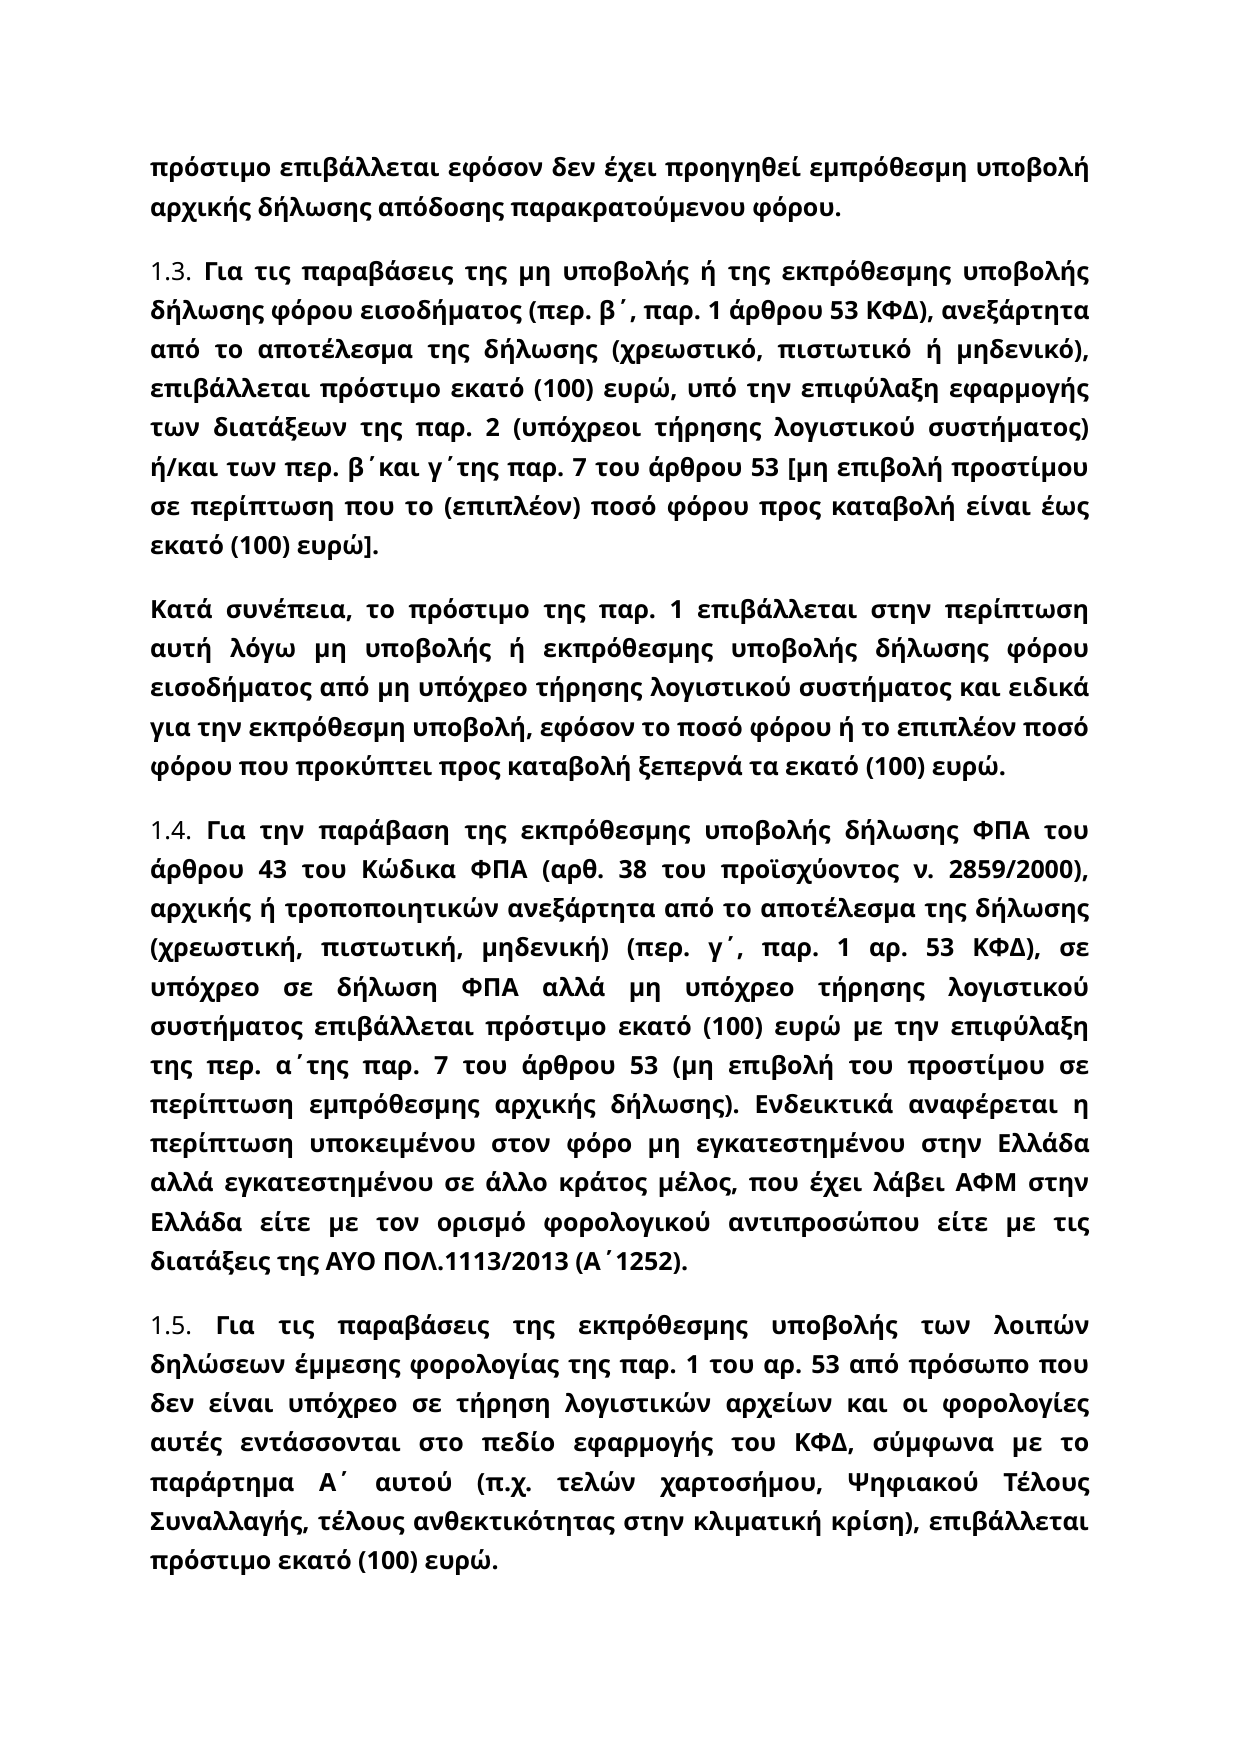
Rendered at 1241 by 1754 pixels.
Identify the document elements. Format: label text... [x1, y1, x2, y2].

text πρόστιμο επιβάλλεται εφόσον δεν έχει προηγηθεί εμπρόθεσμη υποβολή αρχικής δήλωσης απόδοσης παρακρατούμενου φόρου. [150, 150, 1090, 223]
text Κατά συνέπεια, το πρόστιμο της παρ. 1 επιβάλλεται στην περίπτωση αυτή λόγω μη υποβολής ή εκπρόθεσμης υποβολής δήλωσης φόρου εισοδήματος από μη υπόχρεο τήρησης λογιστικού συστήματος και ειδικά για την εκπρόθεσμη υποβολή, εφόσον το ποσό φόρου ή το επιπλέον ποσό φόρου που προκύπτει προς καταβολή ξεπερνά τα εκατό (100) ευρώ. [150, 592, 1090, 782]
text 1.4. Για την παράβαση της εκπρόθεσμης υποβολής δήλωσης ΦΠΑ του άρθρου 43 του Κώδικα ΦΠΑ (αρθ. 38 του προϊσχύοντος ν. 2859/2000), αρχικής ή τροποποιητικών ανεξάρτητα από το αποτέλεσμα της δήλωσης (χρεωστική, πιστωτική, μηδενική) (περ. γ΄, παρ. 1 αρ. 53 ΚΦΔ), σε υπόχρεο σε δήλωση ΦΠΑ αλλά μη υπόχρεο τήρησης λογιστικού συστήματος επιβάλλεται πρόστιμο εκατό (100) ευρώ με την επιφύλαξη της περ. α΄της παρ. 7 του άρθρου 53 (μη επιβολή του προστίμου σε περίπτωση εμπρόθεσμης αρχικής δήλωσης). Ενδεικτικά αναφέρεται η περίπτωση υποκειμένου στον φόρο μη εγκατεστημένου στην Ελλάδα αλλά εγκατεστημένου σε άλλο κράτος μέλος, που έχει λάβει ΑΦΜ στην Ελλάδα είτε με τον ορισμό φορολογικού αντιπροσώπου είτε με τις διατάξεις της ΑΥΟ ΠΟΛ.1113/2013 (Α΄1252). [150, 812, 1090, 1277]
text 1.3. Για τις παραβάσεις της μη υποβολής ή της εκπρόθεσμης υποβολής δήλωσης φόρου εισοδήματος (περ. β΄, παρ. 1 άρθρου 53 ΚΦΔ), ανεξάρτητα από το αποτέλεσμα της δήλωσης (χρεωστικό, πιστωτικό ή μηδενικό), επιβάλλεται πρόστιμο εκατό (100) ευρώ, υπό την επιφύλαξη εφαρμογής των διατάξεων της παρ. 2 (υπόχρεοι τήρησης λογιστικού συστήματος) ή/και των περ. β΄και γ΄της παρ. 7 του άρθρου 53 [μη επιβολή προστίμου σε περίπτωση που το (επιπλέον) ποσό φόρου προς καταβολή είναι έως εκατό (100) ευρώ]. [150, 253, 1090, 562]
text 1.5. Για τις παραβάσεις της εκπρόθεσμης υποβολής των λοιπών δηλώσεων έμμεσης φορολογίας της παρ. 1 του αρ. 53 από πρόσωπο που δεν είναι υπόχρεο σε τήρηση λογιστικών αρχείων και οι φορολογίες αυτές εντάσσονται στο πεδίο εφαρμογής του ΚΦΔ, σύμφωνα με το παράρτημα Α΄ αυτού (π.χ. τελών χαρτοσήμου, Ψηφιακού Τέλους Συναλλαγής, τέλους ανθεκτικότητας στην κλιματική κρίση), επιβάλλεται πρόστιμο εκατό (100) ευρώ. [150, 1307, 1090, 1577]
